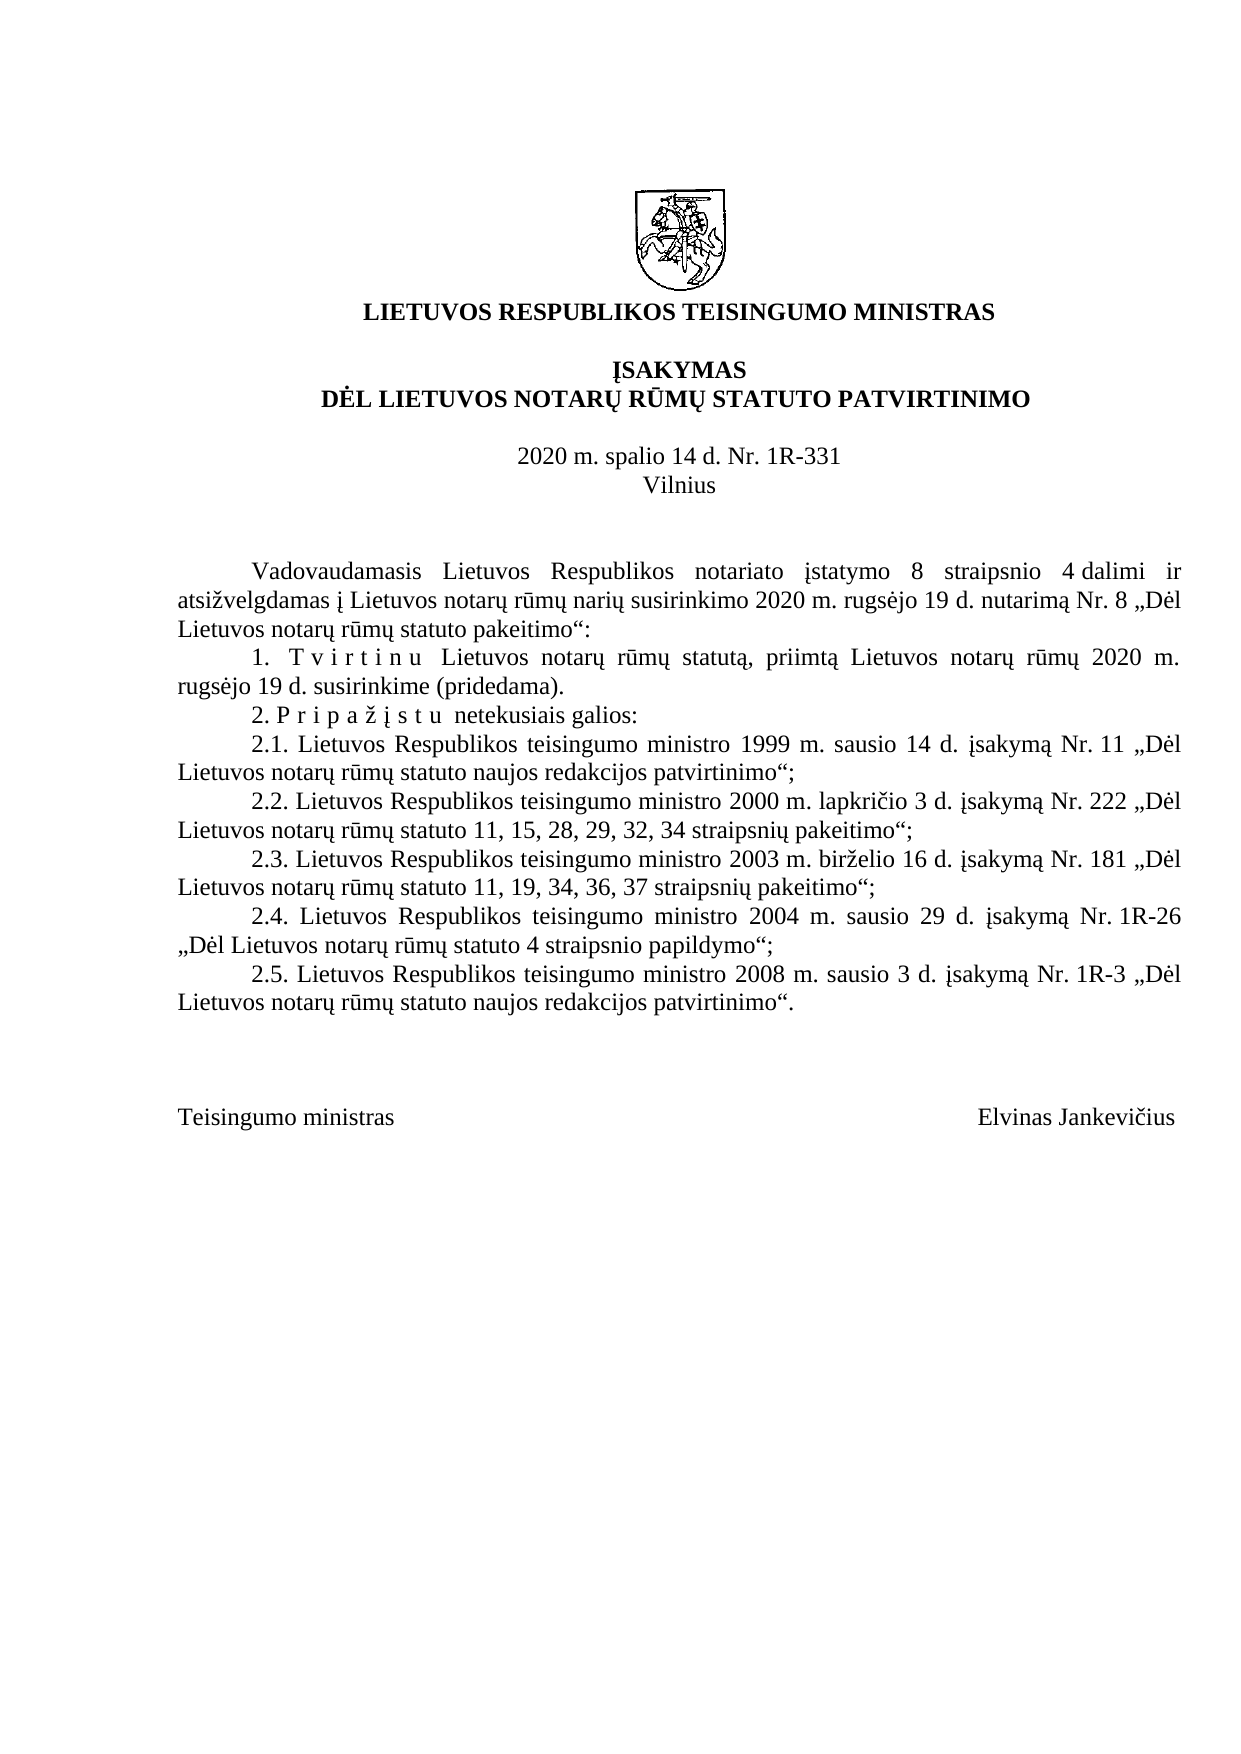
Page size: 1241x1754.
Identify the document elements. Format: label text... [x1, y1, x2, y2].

text 2.2. Lietuvos Respublikos teisingumo ministro 2000 m. lapkričio 3 d. įsakymą Nr. 222 „Dėl Lietuvos notarų rūmų statuto 11, 15, 28, 29, 32, 34 straipsnių pakeitimo“; [177, 786, 1181, 844]
text ĮSAKYMAS [177, 355, 1181, 384]
text 2.3. Lietuvos Respublikos teisingumo ministro 2003 m. birželio 16 d. įsakymą Nr. 181 „Dėl Lietuvos notarų rūmų statuto 11, 19, 34, 36, 37 straipsnių pakeitimo“; [177, 844, 1181, 901]
text LIETUVOS RESPUBLIKOS TEISINGUMO MINISTRAS [177, 297, 1181, 326]
text 2.4. Lietuvos Respublikos teisingumo ministro 2004 m. sausio 29 d. įsakymą Nr. 1R-26 „Dėl Lietuvos notarų rūmų statuto 4 straipsnio papildymo“; [177, 901, 1181, 959]
text Teisingumo ministras Elvinas Jankevičius [177, 1102, 1181, 1131]
text 2020 m. spalio 14 d. Nr. 1R-331 [177, 441, 1181, 470]
text Vilnius [177, 470, 1181, 499]
text 1. Tvirtinu Lietuvos notarų rūmų statutą, priimtą Lietuvos notarų rūmų 2020 m. rugsėjo 19 d. susirinkime (pridedama). [177, 642, 1181, 700]
text 2.1. Lietuvos Respublikos teisingumo ministro 1999 m. sausio 14 d. įsakymą Nr. 11 „Dėl Lietuvos notarų rūmų statuto naujos redakcijos patvirtinimo“; [177, 729, 1181, 786]
text 2.5. Lietuvos Respublikos teisingumo ministro 2008 m. sausio 3 d. įsakymą Nr. 1R-3 „Dėl Lietuvos notarų rūmų statuto naujos redakcijos patvirtinimo“. [177, 959, 1181, 1016]
text Vadovaudamasis Lietuvos Respublikos notariato įstatymo 8 straipsnio 4 dalimi ir atsižvelgdamas į Lietuvos notarų rūmų narių susirinkimo 2020 m. rugsėjo 19 d. nutarimą Nr. 8 „Dėl Lietuvos notarų rūmų statuto pakeitimo“: [177, 556, 1181, 642]
text 2. Pripažįstu netekusiais galios: [177, 700, 1181, 729]
text DĖL LIETUVOS NOTARŲ RŪMŲ STATUTO PATVIRTINIMO [177, 384, 1181, 412]
